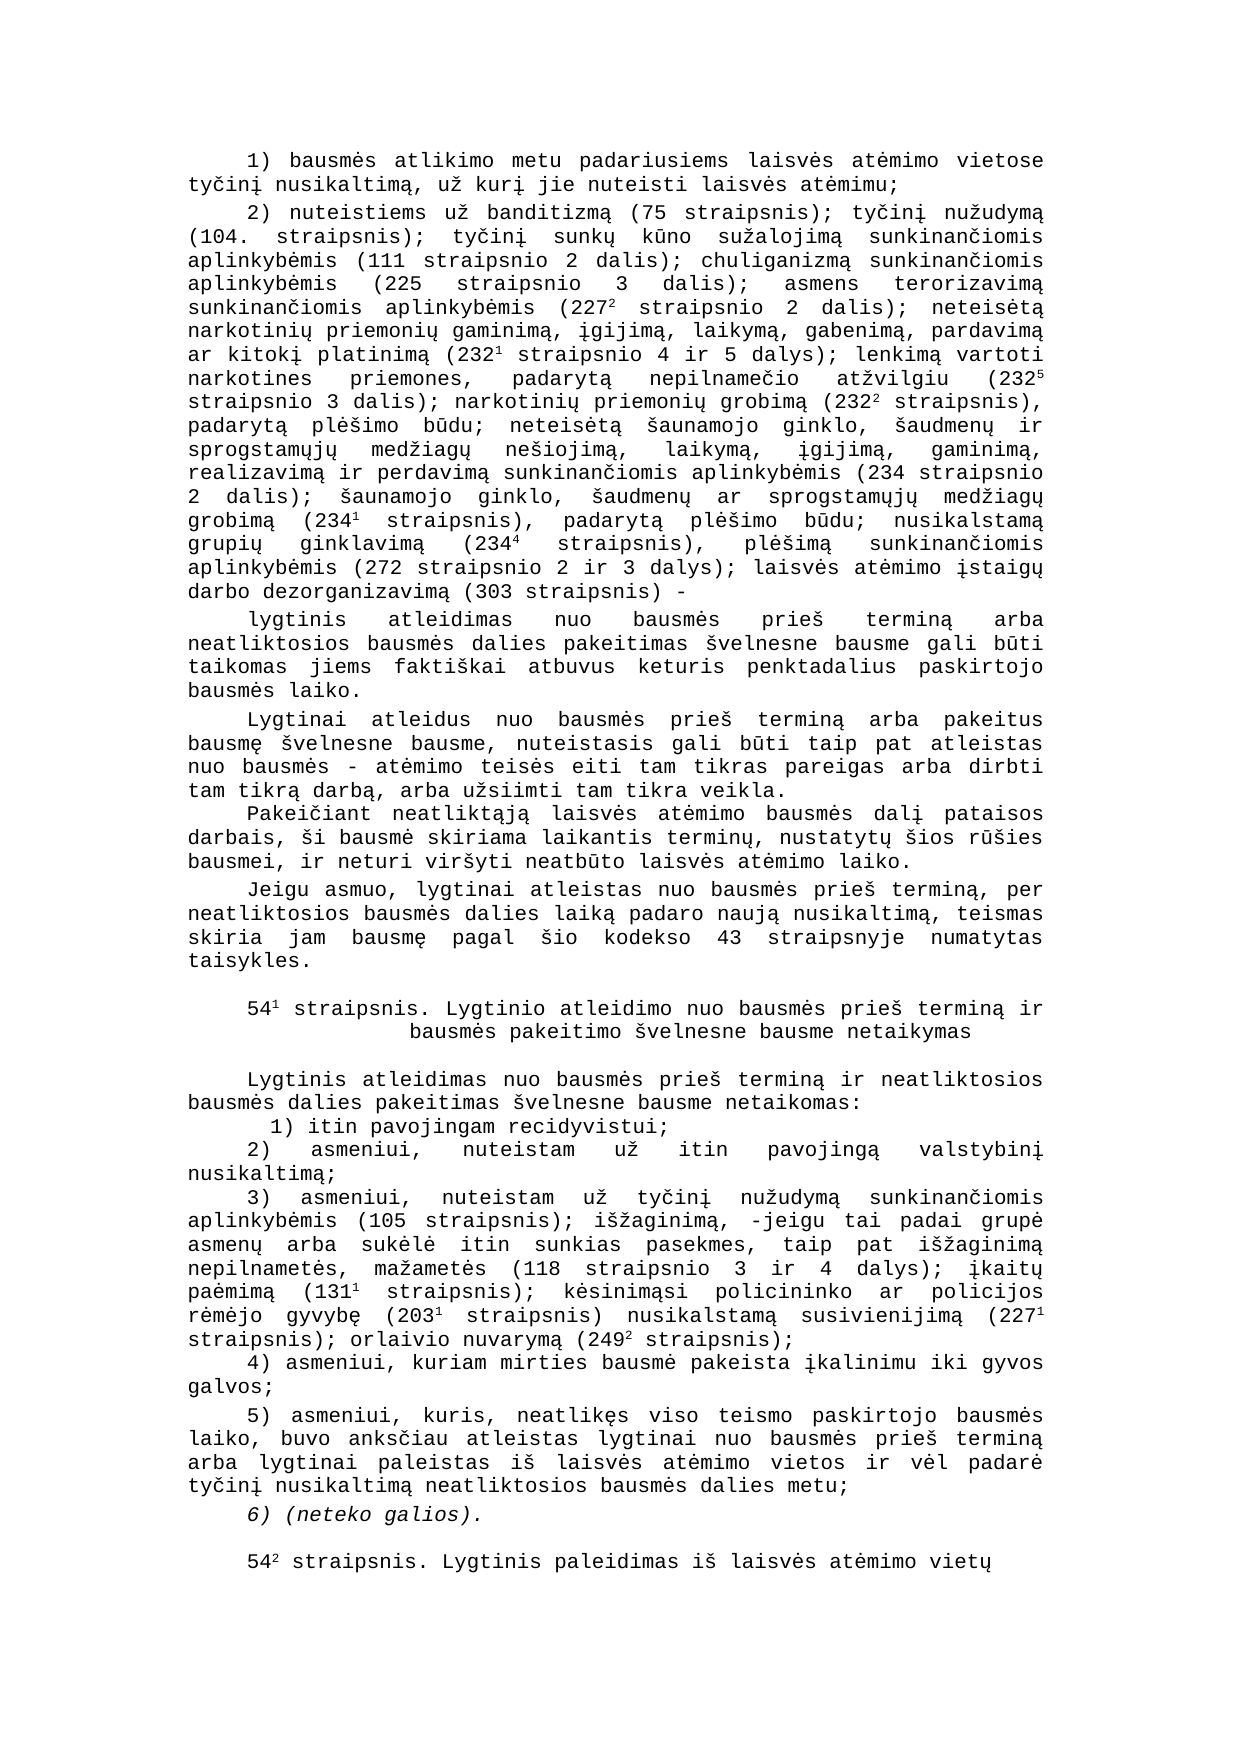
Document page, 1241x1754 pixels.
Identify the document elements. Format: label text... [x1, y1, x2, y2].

text 3) asmeniui, nuteistam už tyčinį nužudymą sunkinančiomis aplinkybėmis (105 straipsnis); išžaginimą, -jeigu tai padai grupė asmenų arba sukėlė itin sunkias pasekmes, taip pat išžaginimą nepilnametės, mažametės (118 straipsnio 3 ir 4 dalys); įkaitų paėmimą (1311 straipsnis); kėsinimąsi policininko ar policijos rėmėjo gyvybę (2031 straipsnis) nusikalstamą susivienijimą (2271 straipsnis); orlaivio nuvarymą (2492 straipsnis); [187, 1187, 1044, 1352]
text 4) asmeniui, kuriam mirties bausmė pakeista įkalinimu iki gyvos galvos; [187, 1352, 1044, 1399]
text 6) (neteko galios). [187, 1504, 1044, 1528]
text lygtinis atleidimas nuo bausmės prieš terminą arba neatliktosios bausmės dalies pakeitimas švelnesne bausme gali būti taikomas jiems faktiškai atbuvus keturis penktadalius paskirtojo bausmės laiko. [187, 609, 1044, 704]
text Lygtinis atleidimas nuo bausmės prieš terminą ir neatliktosios bausmės dalies pakeitimas švelnesne bausme netaikomas: [187, 1068, 1044, 1116]
text 1) itin pavojingam recidyvistui; [211, 1116, 1044, 1139]
text Jeigu asmuo, lygtinai atleistas nuo bausmės prieš terminą, per neatliktosios bausmės dalies laiką padaro naują nusikaltimą, teismas skiria jam bausmę pagal šio kodekso 43 straipsnyje numatytas taisykles. [187, 879, 1044, 974]
text 2) asmeniui, nuteistam už itin pavojingą valstybinį nusikaltimą; [187, 1139, 1044, 1187]
text 5) asmeniui, kuris, neatlikęs viso teismo paskirtojo bausmės laiko, buvo anksčiau atleistas lygtinai nuo bausmės prieš terminą arba lygtinai paleistas iš laisvės atėmimo vietos ir vėl padarė tyčinį nusikaltimą neatliktosios bausmės dalies metu; [187, 1404, 1044, 1499]
text Pakeičiant neatliktąją laisvės atėmimo bausmės dalį pataisos darbais, ši bausmė skiriama laikantis terminų, nustatytų šios rūšies bausmei, ir neturi viršyti neatbūto laisvės atėmimo laiko. [187, 803, 1044, 874]
text 2) nuteistiems už banditizmą (75 straipsnis); tyčinį nužudymą (104. straipsnis); tyčinį sunkų kūno sužalojimą sunkinančiomis aplinkybėmis (111 straipsnio 2 dalis); chuliganiz­mą sunkinančiomis aplinkybėmis (225 straipsnio 3 dalis); asmens terorizavimą sunkinančiomis aplinkybėmis (2272 straipsnio 2 dalis); neteisėtą narkotinių priemonių gaminimą, įgijimą, laikymą, gabenimą, pardavimą ar kitokį platinimą (2321 straipsnio 4 ir 5 dalys); lenkimą vartoti narkotines priemones, padarytą nepilnamečio atžvilgiu (2325 straipsnio 3 dalis); narkotinių priemonių grobimą (2322 straipsnis), padarytą plėšimo būdu; neteisėtą šaunamojo ginklo, šaudmenų ir sprogstamųjų medžiagų nešiojimą, laikymą, įgijimą, gaminimą, realizavimą ir perdavimą sunkinančiomis aplinkybėmis (234 straipsnio 2 dalis); šaunamojo ginklo, šaudmenų ar sprogstamųjų medžiagų grobimą (2341 straipsnis), padarytą plėšimo būdu; nusikalstamą grupių ginklavimą (2344 straipsnis), plėšimą sunkinančiomis aplinkybėmis (272 straipsnio 2 ir 3 dalys); laisvės atėmimo įstaigų darbo dezorganizavimą (303 straipsnis) - [187, 202, 1044, 604]
text 1) bausmės atlikimo metu padariusiems laisvės atėmimo vietose tyčinį nusikaltimą, už kurį jie nuteisti laisvės atėmimu; [187, 150, 1044, 197]
text Lygtinai atleidus nuo bausmės prieš terminą arba pakeitus bausmę švelnesne bausme, nuteistasis gali būti taip pat atleistas nuo bausmės - atėmimo teisės eiti tam tikras pareigas arba dirbti tam tikrą darbą, arba užsiimti tam tikra veikla. [187, 709, 1044, 803]
text 542 straipsnis. Lygtinis paleidimas iš laisvės atėmimo vietų [247, 1551, 1044, 1575]
text 541 straipsnis. Lygtinio atleidimo nuo bausmės prieš terminą ir bausmės pakeitimo švelnesne bausme netaikymas [247, 998, 1044, 1045]
